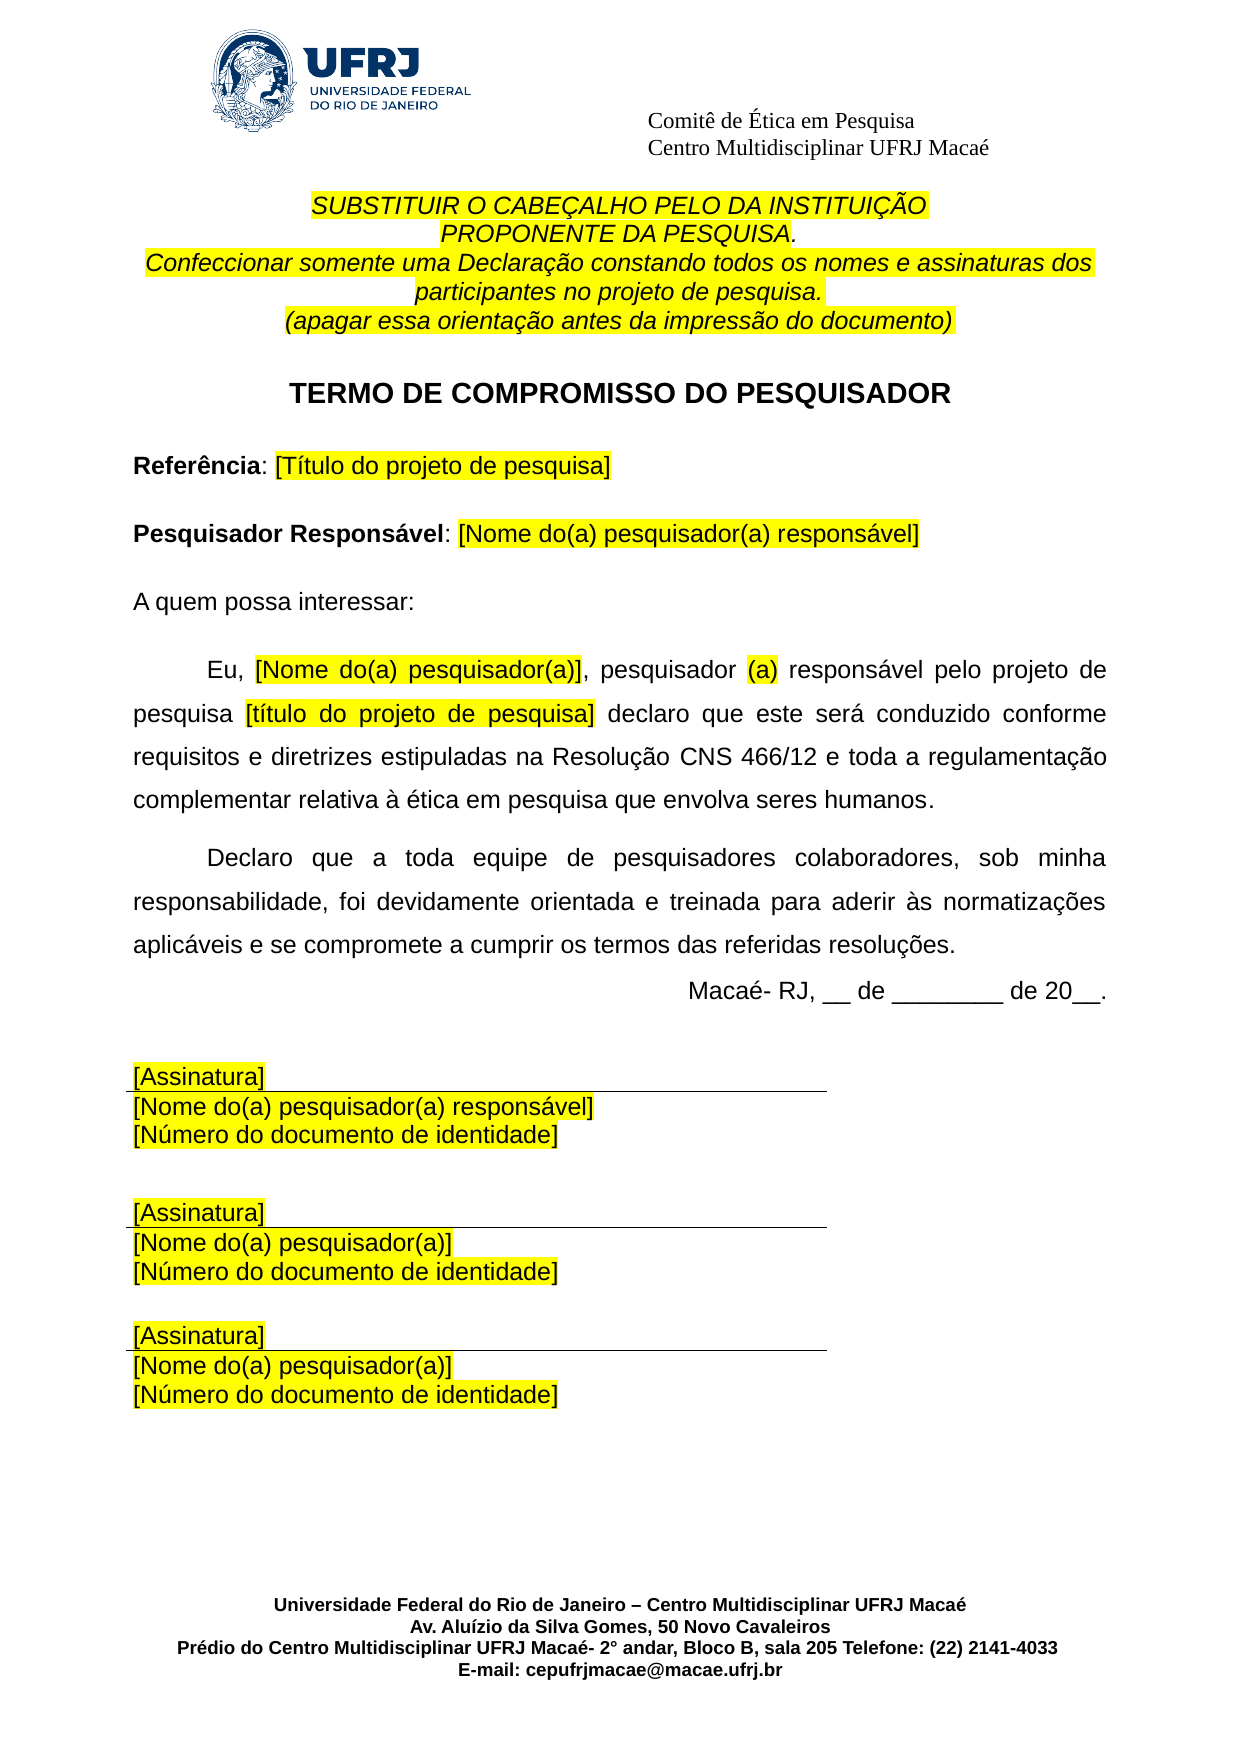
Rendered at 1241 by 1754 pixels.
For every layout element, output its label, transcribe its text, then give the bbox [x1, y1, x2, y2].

text SUBSTITUIR O CABEÇALHO PELO DA INSTITUIÇÃO [133, 177, 1107, 219]
table_cell [Número do documento de identidade] [126, 1380, 827, 1409]
text Confeccionar somente uma Declaração constando todos os nomes e assinaturas dos participantes no projeto de pesquisa. [133, 248, 1107, 306]
text Macaé- RJ, __ de ________ de 20__. [133, 976, 1107, 1004]
table_header [Assinatura] [126, 1321, 827, 1350]
text Eu, [Nome do(a) pesquisador(a)], pesquisador (a) responsável pelo projeto de pesquisa [título do projeto de pesquisa] declaro que este será conduzido conforme requisitos e diretrizes estipuladas na Resolução CNS 466/12 e toda a regulamentação complementar relativa à ética em pesquisa que envolva seres humanos. [133, 655, 1107, 813]
table_header [Assinatura] [126, 1062, 827, 1091]
table_cell [Nome do(a) pesquisador(a)] [126, 1351, 827, 1380]
text Referência: [Título do projeto de pesquisa] [133, 451, 1107, 480]
text Pesquisador Responsável: [Nome do(a) pesquisador(a) responsável] [133, 519, 1107, 548]
text PROPONENTE DA PESQUISA. [133, 219, 1107, 248]
table_cell [Nome do(a) pesquisador(a) responsável] [126, 1092, 827, 1120]
table_cell [Número do documento de identidade] [126, 1257, 827, 1285]
text TERMO DE COMPROMISSO DO PESQUISADOR [133, 376, 1107, 409]
table_cell [Nome do(a) pesquisador(a)] [126, 1228, 827, 1257]
table_header [Assinatura] [126, 1198, 827, 1227]
text (apagar essa orientação antes da impressão do documento) [133, 306, 1107, 334]
text Declaro que a toda equipe de pesquisadores colaboradores, sob minha responsabilidade, foi devidamente orientada e treinada para aderir às normatizações aplicáveis e se compromete a cumprir os termos das referidas resoluções. [133, 843, 1107, 958]
text A quem possa interessar: [133, 587, 1107, 616]
table_cell [Número do documento de identidade] [126, 1120, 827, 1149]
